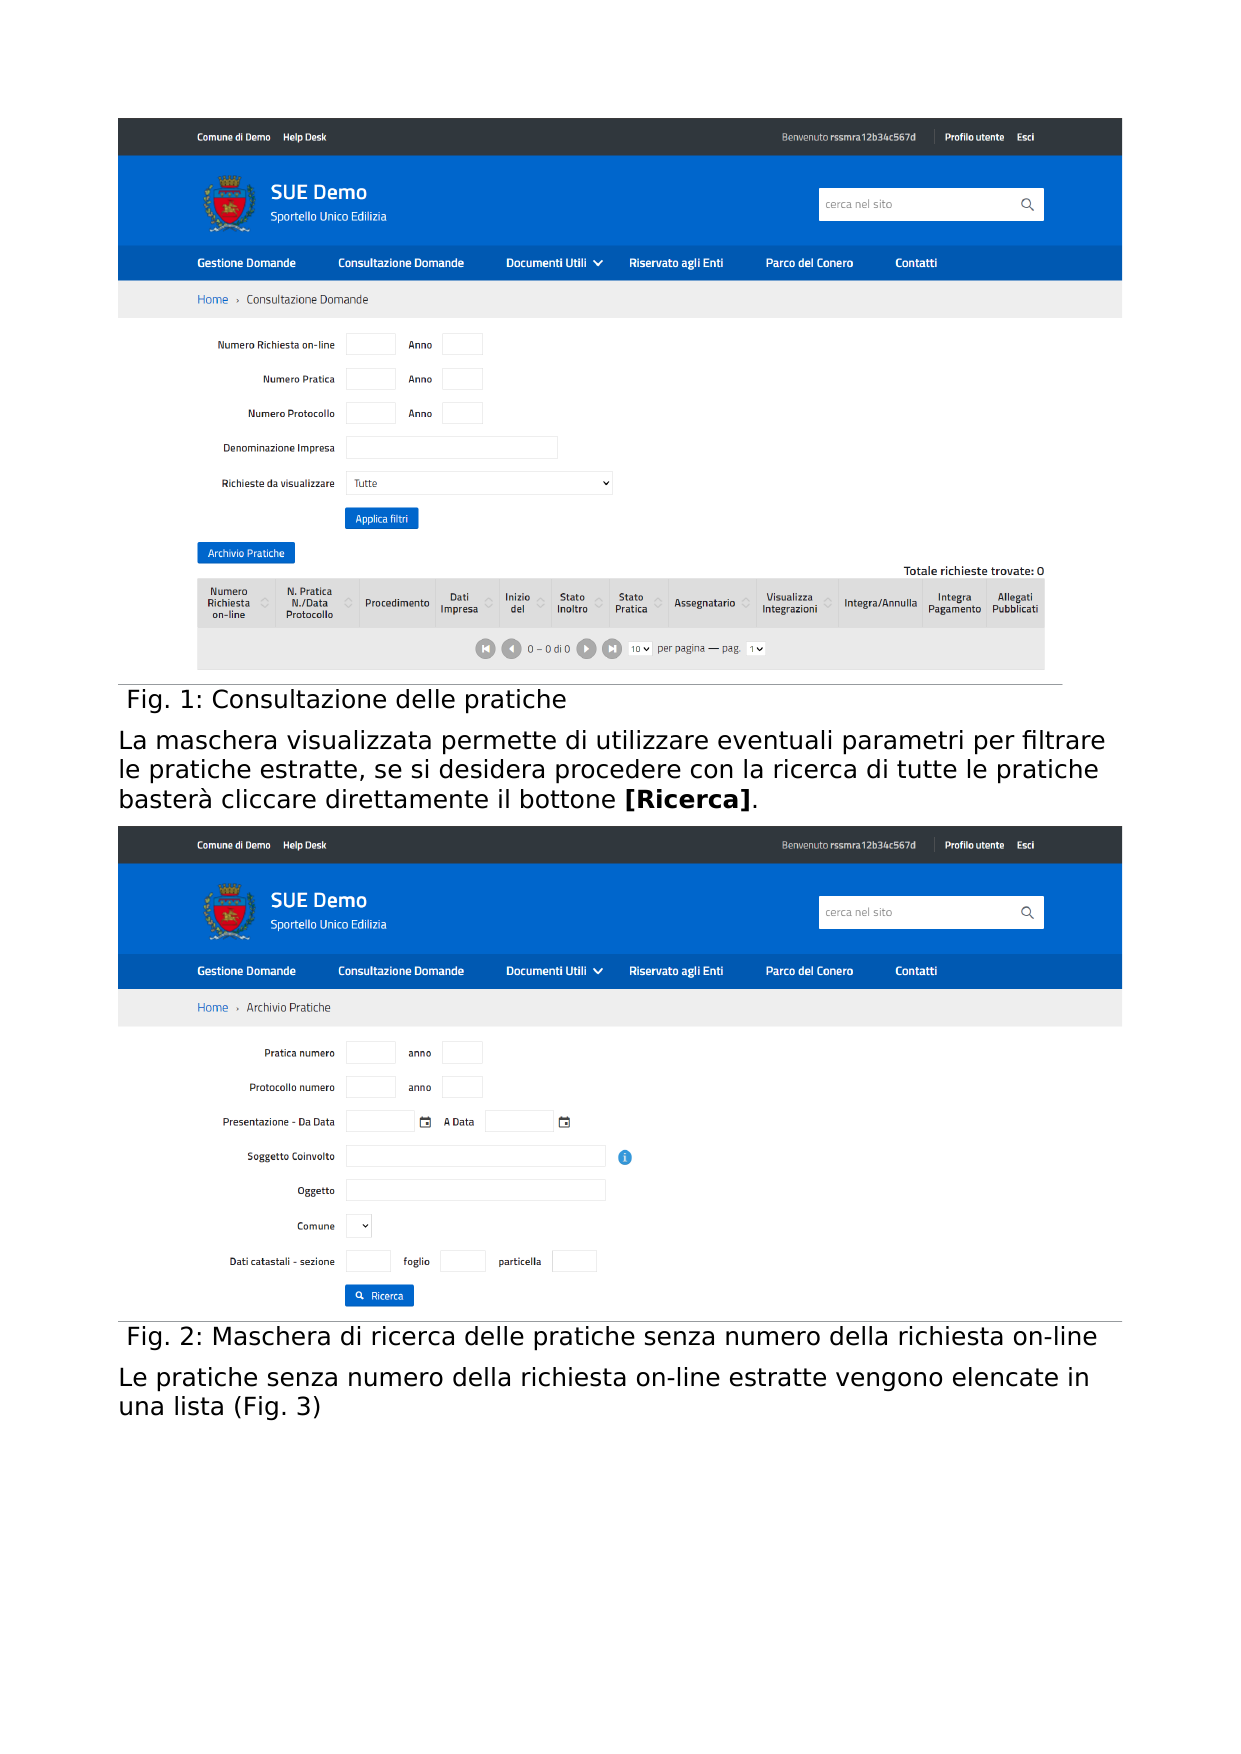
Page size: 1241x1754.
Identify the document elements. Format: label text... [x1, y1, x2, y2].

text Fig. 2: Maschera di ricerca delle pratiche senza numero della richiesta on-line [118, 1322, 1122, 1351]
text Le pratiche senza numero della richiesta on-line estratte vengono elencate in una lista (Fig. 3) [118, 1363, 1122, 1422]
picture [118, 118, 1123, 685]
text Fig. 1: Consultazione delle pratiche [118, 685, 1122, 714]
picture [118, 826, 1123, 1322]
text La maschera visualizzata permette di utilizzare eventuali parametri per filtrare le pratiche estratte, se si desidera procedere con la ricerca di tutte le pratiche basterà cliccare direttamente il bottone [Ricerca]. [118, 726, 1122, 814]
